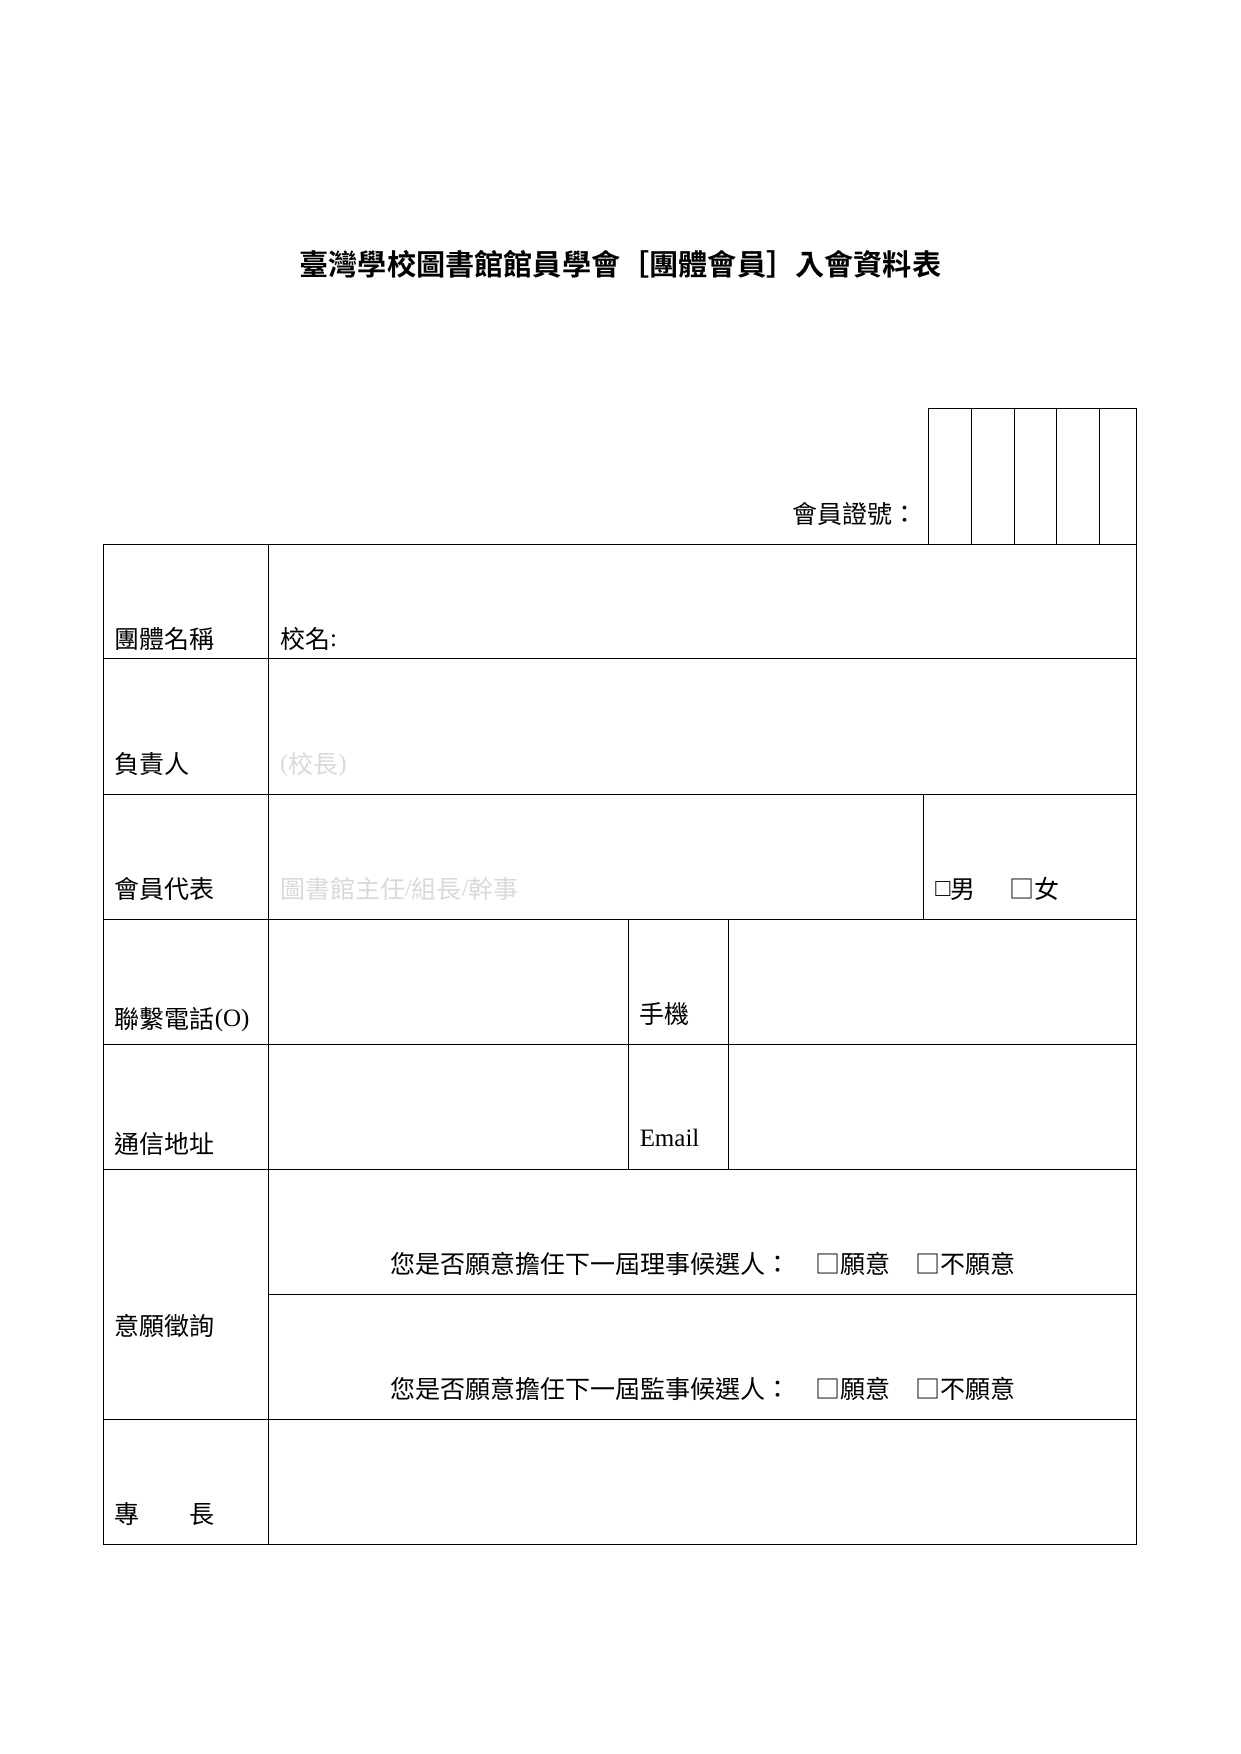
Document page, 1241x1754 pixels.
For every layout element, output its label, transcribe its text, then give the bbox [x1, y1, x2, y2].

table_cell [269, 1420, 1136, 1544]
table_cell 您是否願意擔任下一屆監事候選人： □願意 □不願意 [269, 1295, 1136, 1419]
table_cell (校長) [269, 659, 1136, 794]
table_cell 負責人 [104, 659, 268, 794]
table_cell [269, 1045, 628, 1169]
table_cell 專 長 [104, 1420, 268, 1544]
table_cell 您是否願意擔任下一屆理事候選人： □願意 □不願意 [269, 1170, 1136, 1294]
table_header 會員證號： [103, 408, 928, 544]
table_cell 團體名稱 [104, 545, 268, 658]
table_header [972, 409, 1014, 544]
table_cell 手機 [629, 920, 728, 1044]
table_cell [729, 1045, 1136, 1169]
table_cell 校名: [269, 545, 1136, 658]
table_cell 圖書館主任/組長/幹事 [269, 795, 923, 919]
table_cell [269, 920, 628, 1044]
text 臺灣學校圖書館館員學會［團體會員］入會資料表 [75, 221, 1165, 283]
table_cell 意願徵詢 [104, 1170, 268, 1419]
table_header [929, 409, 971, 544]
table_cell 通信地址 [104, 1045, 268, 1169]
table_cell 聯繫電話(O) [104, 920, 268, 1044]
table_cell □男 □女 [924, 795, 1136, 919]
table_cell [729, 920, 1136, 1044]
table_header [1057, 409, 1099, 544]
table_header [1100, 409, 1136, 544]
table_cell Email [629, 1045, 728, 1169]
table_cell 會員代表 [104, 795, 268, 919]
table_header [1015, 409, 1056, 544]
